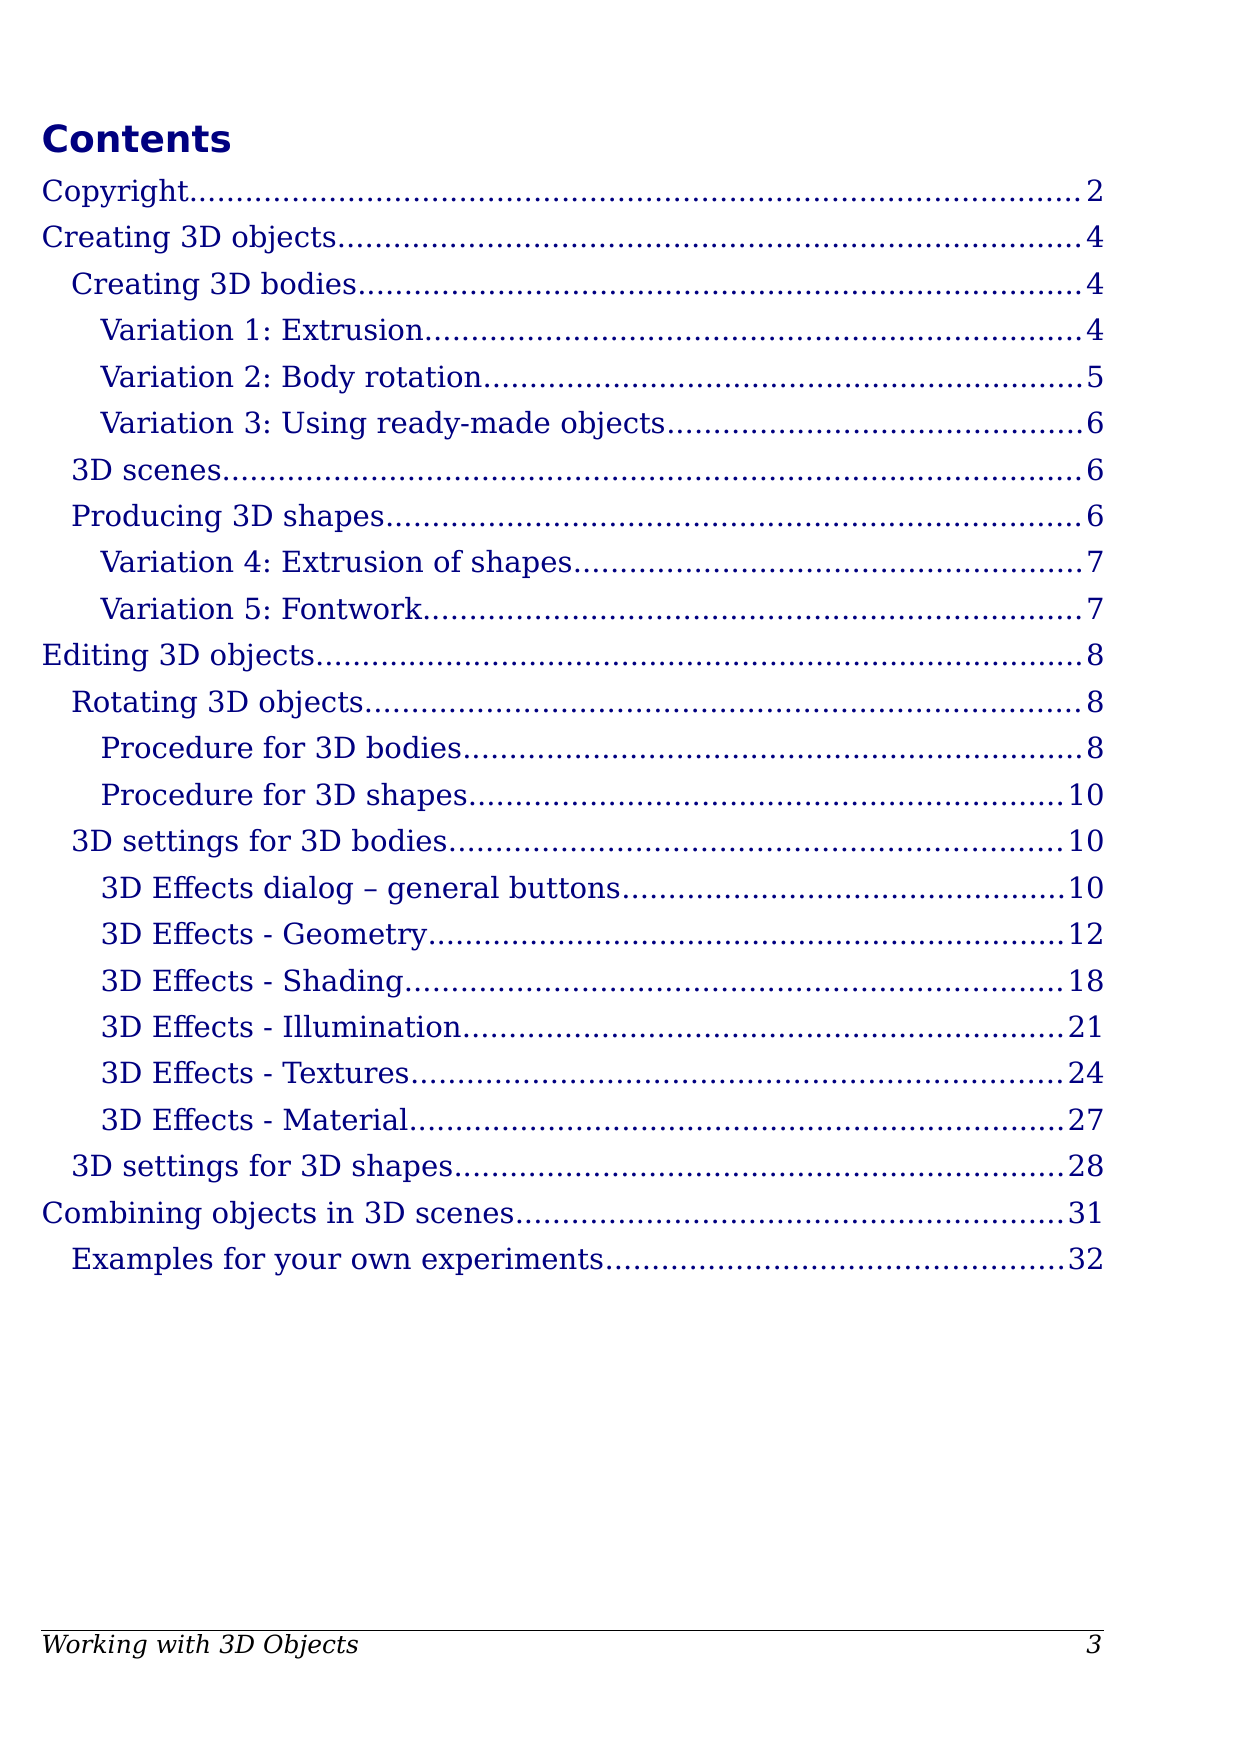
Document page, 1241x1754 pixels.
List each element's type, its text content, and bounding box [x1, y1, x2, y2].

text Examples for your own experiments 32 [71, 1243, 1104, 1277]
text Rotating 3D objects 8 [71, 685, 1104, 719]
text 3D scenes 6 [71, 453, 1104, 487]
text Variation 4: Extrusion of shapes 7 [100, 546, 1104, 580]
text 3D Effects - Illumination 21 [100, 1010, 1104, 1044]
text Editing 3D objects 8 [41, 639, 1104, 673]
text 3D Effects - Material 27 [100, 1103, 1104, 1137]
text Copyright 2 [41, 174, 1104, 208]
text 3D Effects dialog – general buttons 10 [100, 871, 1104, 905]
text Procedure for 3D bodies 8 [100, 732, 1104, 766]
text 3D Effects - Shading 18 [100, 964, 1104, 998]
text 3D settings for 3D shapes 28 [71, 1150, 1104, 1184]
text Variation 3: Using ready-made objects 6 [100, 406, 1104, 440]
text Variation 2: Body rotation 5 [100, 360, 1104, 394]
text Contents [41, 118, 1104, 162]
text Variation 5: Fontwork 7 [100, 592, 1104, 626]
text Procedure for 3D shapes 10 [100, 778, 1104, 812]
text Combining objects in 3D scenes 31 [41, 1196, 1104, 1230]
text Producing 3D shapes 6 [71, 499, 1104, 533]
text Variation 1: Extrusion 4 [100, 313, 1104, 347]
text 3D Effects - Geometry 12 [100, 917, 1104, 951]
text 3D settings for 3D bodies 10 [71, 824, 1104, 858]
text 3D Effects - Textures 24 [100, 1057, 1104, 1091]
text Creating 3D objects 4 [41, 221, 1104, 254]
text Creating 3D bodies 4 [71, 267, 1104, 301]
